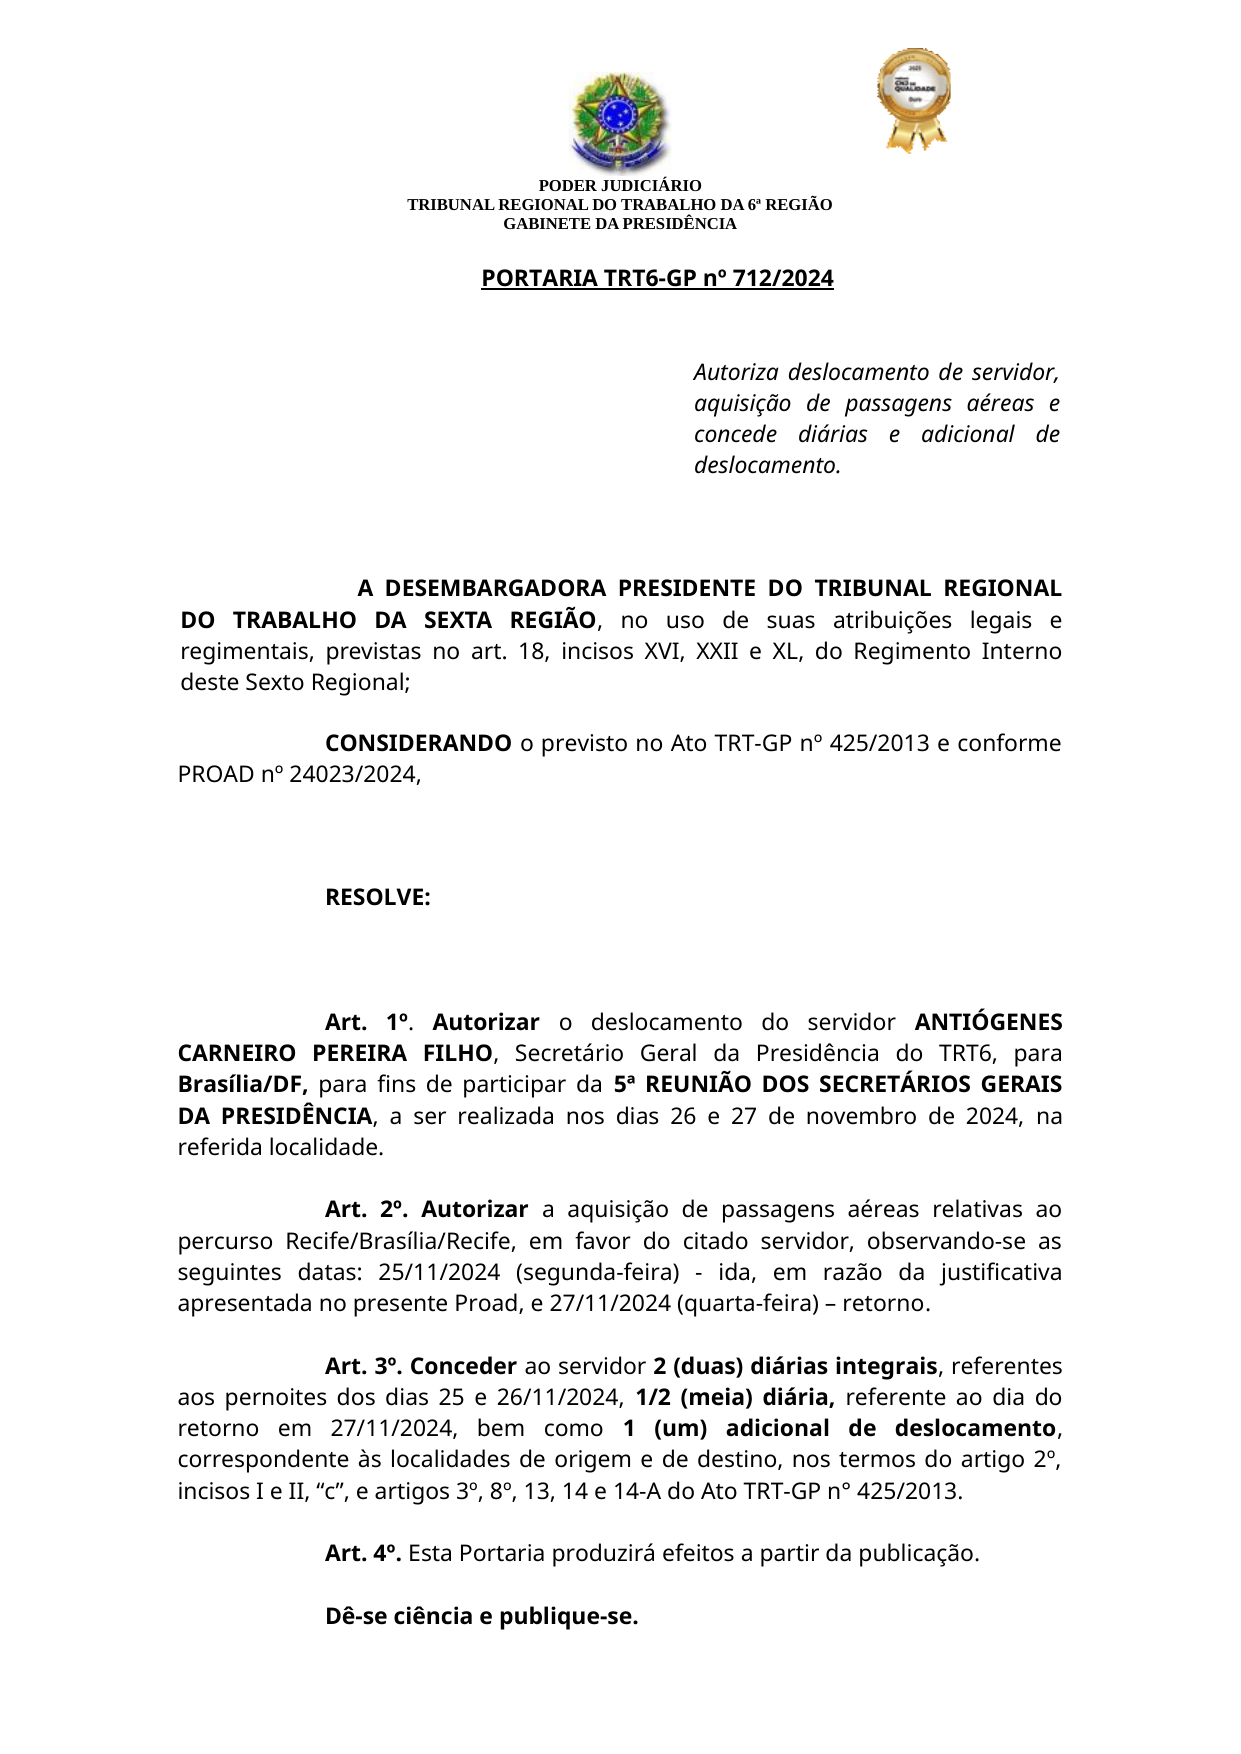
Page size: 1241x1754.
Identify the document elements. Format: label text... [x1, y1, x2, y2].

text RESOLVE: [177, 881, 1063, 912]
text CONSIDERANDO o previsto no Ato TRT-GP nº 425/2013 e conforme PROAD nº 24023/2024, [177, 727, 1063, 789]
text Dê-se ciência e publique-se. [177, 1599, 1063, 1631]
text Autoriza deslocamento de servidor, aquisição de passagens aéreas e concede diárias e adicional de deslocamento. [694, 355, 1063, 480]
picture [568, 72, 672, 176]
text PORTARIA TRT6-GP nº 712/2024 [177, 262, 1063, 293]
text Art. 4º. Esta Portaria produzirá efeitos a partir da publicação. [177, 1537, 1063, 1568]
text Art. 2º. Autorizar a aquisição de passagens aéreas relativas ao percurso Recife/Brasília/Recife, em favor do citado servidor, observando-se as seguintes datas: 25/11/2024 (segunda-feira) - ida, em razão da justificativa apresentada no presente Proad, e 27/11/2024 (quarta-feira) – retorno. [177, 1193, 1063, 1318]
text Art. 3º. Conceder ao servidor 2 (duas) diárias integrais, referentes aos pernoites dos dias 25 e 26/11/2024, 1/2 (meia) diária, referente ao dia do retorno em 27/11/2024, bem como 1 (um) adicional de deslocamento, correspondente às localidades de origem e de destino, nos termos do artigo 2º, incisos I e II, “c”, e artigos 3º, 8º, 13, 14 e 14-A do Ato TRT-GP n° 425/2013. [177, 1349, 1063, 1506]
text A DESEMBARGADORA PRESIDENTE DO TRIBUNAL REGIONAL DO TRABALHO DA SEXTA REGIÃO, no uso de suas atribuições legais e regimentais, previstas no art. 18, incisos XVI, XXII e XL, do Regimento Interno deste Sexto Regional; [180, 572, 1063, 697]
text Art. 1º. Autorizar o deslocamento do servidor ANTIÓGENES CARNEIRO PEREIRA FILHO, Secretário Geral da Presidência do TRT6, para Brasília/DF, para fins de participar da 5ª REUNIÃO DOS SECRETÁRIOS GERAIS DA PRESIDÊNCIA, a ser realizada nos dias 26 e 27 de novembro de 2024, na referida localidade. [177, 1006, 1063, 1162]
